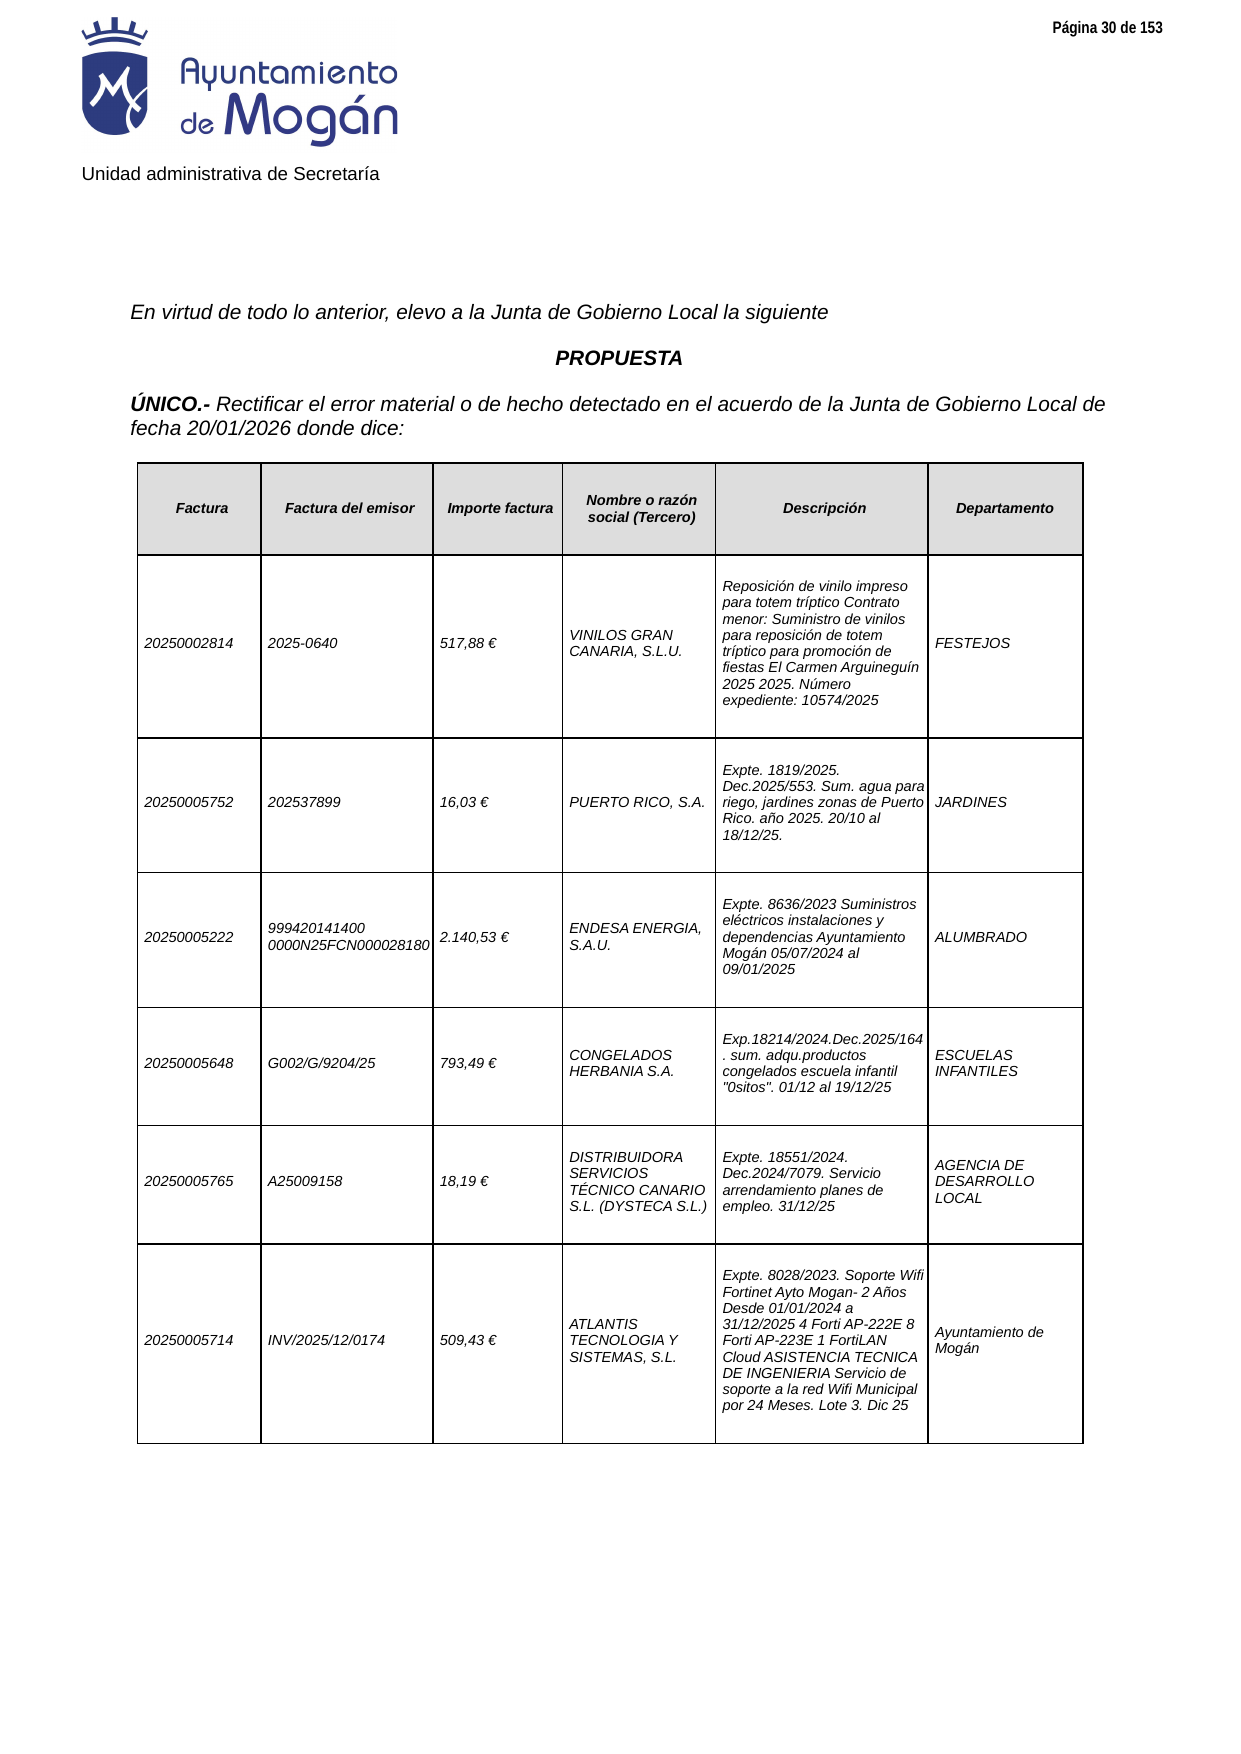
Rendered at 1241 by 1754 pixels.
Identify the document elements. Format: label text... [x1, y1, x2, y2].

text En virtud de todo lo anterior, elevo a la Junta de Gobierno Local la siguiente [130, 275, 1110, 324]
table_cell 20250005222 [138, 873, 260, 1006]
table_cell 2.140,53 € [434, 873, 562, 1006]
table_cell Expte. 8028/2023. Soporte Wifi Fortinet Ayto Mogan- 2 Años Desde 01/01/2024 a 31/12/2025 4 Forti AP-222E 8 Forti AP-223E 1 FortiLAN Cloud ASISTENCIA TECNICA DE INGENIERIA Servicio de soporte a la red Wifi Municipal por 24 Meses. Lote 3. Dic 25 [716, 1245, 927, 1443]
picture [81, 17, 398, 153]
table_header Departamento [929, 464, 1082, 554]
table_cell 20250005714 [138, 1245, 260, 1443]
table_cell Ayuntamiento de Mogán [929, 1245, 1082, 1443]
table_cell G002/G/9204/25 [262, 1008, 432, 1125]
table_cell 517,88 € [434, 556, 562, 737]
table_cell FESTEJOS [929, 556, 1082, 737]
table_cell ALUMBRADO [929, 873, 1082, 1006]
text ÚNICO.- Rectificar el error material o de hecho detectado en el acuerdo de la Junta de Gobierno Local de fecha 20/01/2026 donde dice: [130, 393, 1110, 439]
table_cell Expte. 18551/2024. Dec.2024/7079. Servicio arrendamiento planes de empleo. 31/12/25 [716, 1126, 927, 1243]
table_header Importe factura [434, 464, 562, 554]
table_cell ESCUELAS INFANTILES [929, 1008, 1082, 1125]
table_cell 20250002814 [138, 556, 260, 737]
table_cell Reposición de vinilo impreso para totem tríptico Contrato menor: Suministro de vinilos para reposición de totem tríptico para promoción de fiestas El Carmen Arguineguín 2025 2025. Número expediente: 10574/2025 [716, 556, 927, 737]
table_header Nombre o razón social (Tercero) [563, 464, 715, 554]
table_cell 18,19 € [434, 1126, 562, 1243]
table_cell AGENCIA DE DESARROLLO LOCAL [929, 1126, 1082, 1243]
table_cell A25009158 [262, 1126, 432, 1243]
table_cell Exp.18214/2024.Dec.2025/164. sum. adqu.productos congelados escuela infantil "0sitos". 01/12 al 19/12/25 [716, 1008, 927, 1125]
table_cell 509,43 € [434, 1245, 562, 1443]
table_cell 20250005648 [138, 1008, 260, 1125]
table_cell 16,03 € [434, 739, 562, 872]
table_cell Expte. 8636/2023 Suministros eléctricos instalaciones y dependencias Ayuntamiento Mogán 05/07/2024 al 09/01/2025 [716, 873, 927, 1006]
table_header Factura [138, 464, 260, 554]
table_cell JARDINES [929, 739, 1082, 872]
table_cell ENDESA ENERGIA, S.A.U. [563, 873, 715, 1006]
table_cell VINILOS GRAN CANARIA, S.L.U. [563, 556, 715, 737]
table_cell Expte. 1819/2025. Dec.2025/553. Sum. agua para riego, jardines zonas de Puerto Rico. año 2025. 20/10 al 18/12/25. [716, 739, 927, 872]
table_header Descripción [716, 464, 927, 554]
table_cell 20250005752 [138, 739, 260, 872]
table_cell 999420141400 0000N25FCN000028180 [262, 873, 432, 1006]
table_cell 2025-0640 [262, 556, 432, 737]
table_cell CONGELADOS HERBANIA S.A. [563, 1008, 715, 1125]
table_cell PUERTO RICO, S.A. [563, 739, 715, 872]
table_header Factura del emisor [262, 464, 432, 554]
table_cell DISTRIBUIDORA SERVICIOS TÉCNICO CANARIO S.L. (DYSTECA S.L.) [563, 1126, 715, 1243]
table_cell ATLANTIS TECNOLOGIA Y SISTEMAS, S.L. [563, 1245, 715, 1443]
text PROPUESTA [130, 347, 1110, 370]
table_cell 202537899 [262, 739, 432, 872]
table_cell 793,49 € [434, 1008, 562, 1125]
table_cell 20250005765 [138, 1126, 260, 1243]
table_cell INV/2025/12/0174 [262, 1245, 432, 1443]
